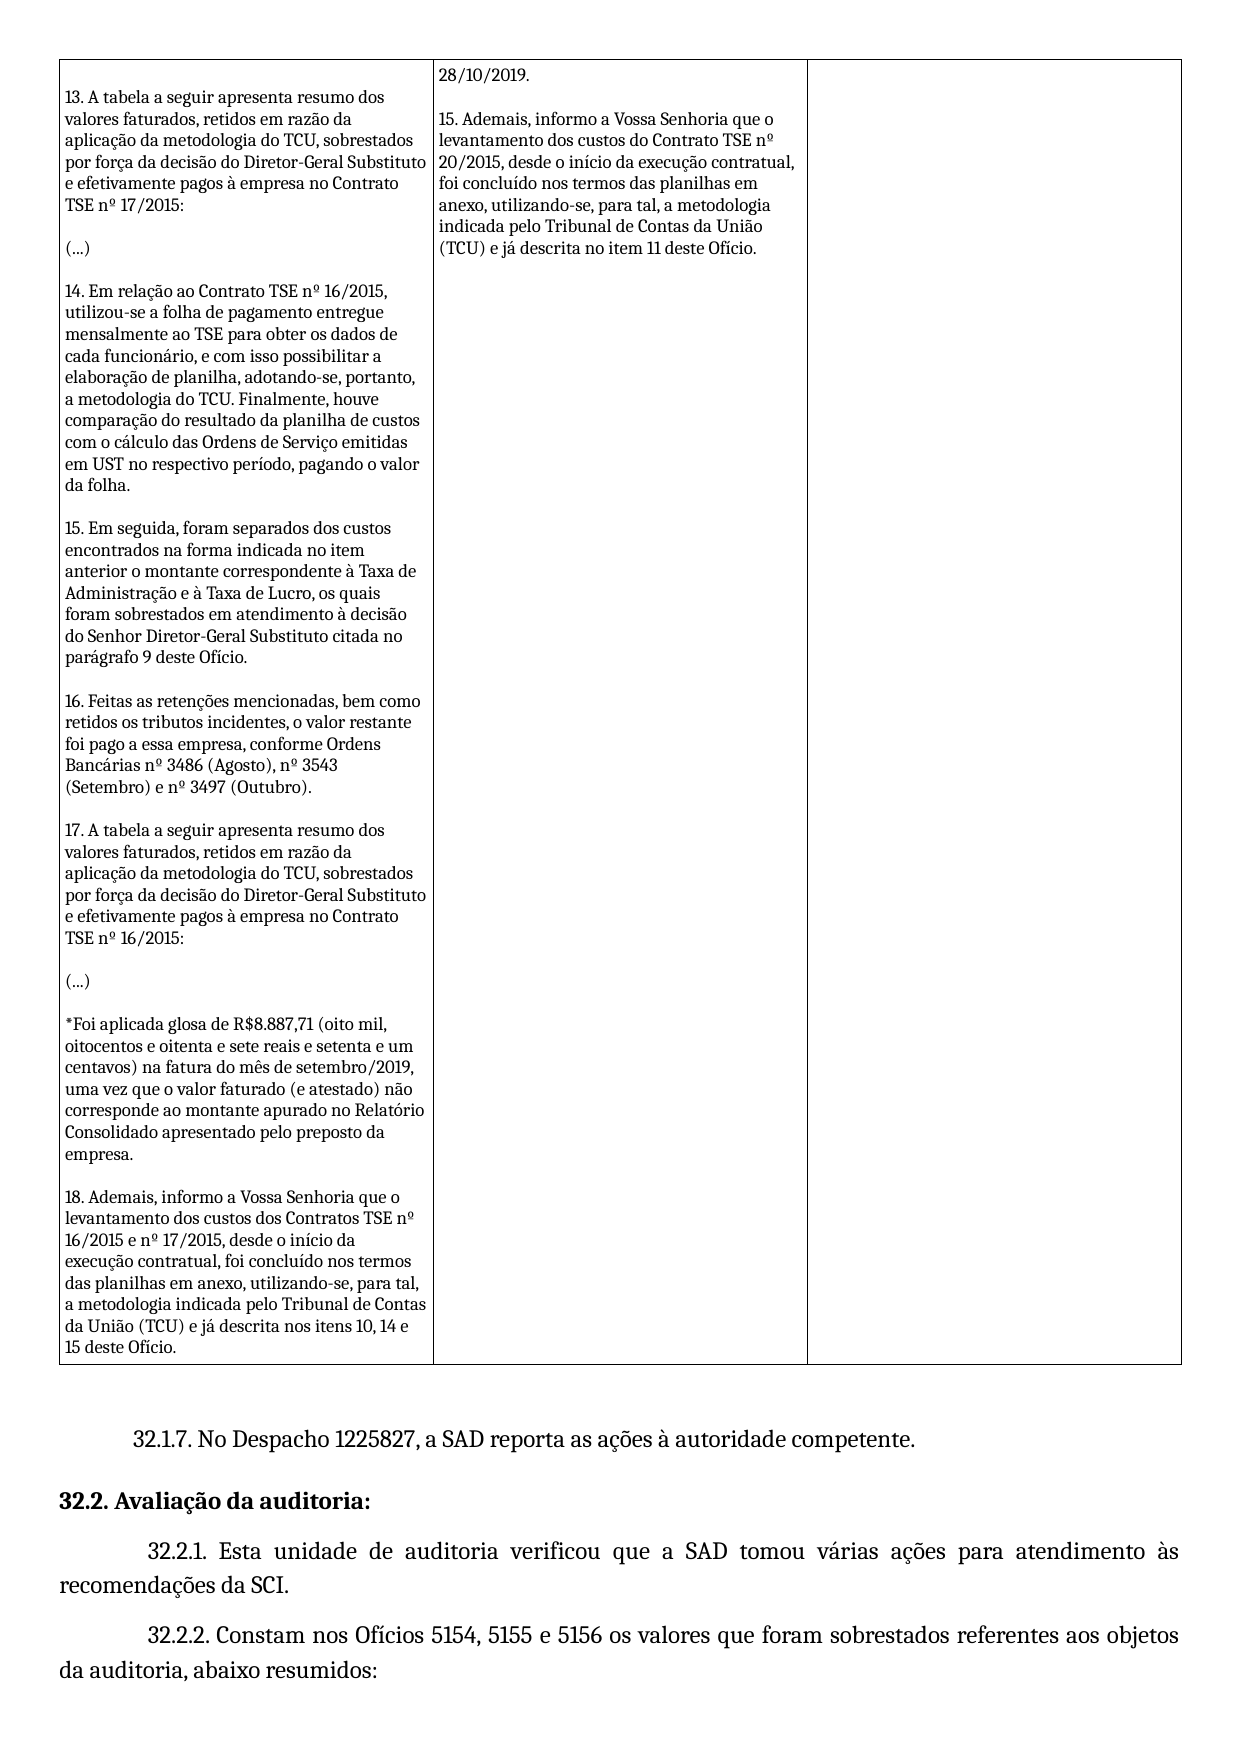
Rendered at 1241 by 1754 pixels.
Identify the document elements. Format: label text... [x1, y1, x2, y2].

table_cell 28/10/2019. 15. Ademais, informo a Vossa Senhoria que o levantamento dos custos do Contrato TSE nº 20/2015, desde o início da execução contratual, foi concluído nos termos das planilhas em anexo, utilizando-se, para tal, a metodologia indicada pelo Tribunal de Contas da União (TCU) e já descrita no item 11 deste Ofício. [434, 60, 807, 1364]
text 32.2.2. Constam nos Ofícios 5154, 5155 e 5156 os valores que foram sobrestados referentes aos objetos da auditoria, abaixo resumidos: [59, 1621, 1181, 1684]
table_cell 13. A tabela a seguir apresenta resumo dos valores faturados, retidos em razão da aplicação da metodologia do TCU, sobrestados por força da decisão do Diretor-Geral Substituto e efetivamente pagos à empresa no Contrato TSE nº 17/2015: (...) 14. Em relação ao Contrato TSE nº 16/2015, utilizou-se a folha de pagamento entregue mensalmente ao TSE para obter os dados de cada funcionário, e com isso possibilitar a elaboração de planilha, adotando-se, portanto, a metodologia do TCU. Finalmente, houve comparação do resultado da planilha de custos com o cálculo das Ordens de Serviço emitidas em UST no respectivo período, pagando o valor da folha. 15. Em seguida, foram separados dos custos encontrados na forma indicada no item anterior o montante correspondente à Taxa de Administração e à Taxa de Lucro, os quais foram sobrestados em atendimento à decisão do Senhor Diretor-Geral Substituto citada no parágrafo 9 deste Ofício. 16. Feitas as retenções mencionadas, bem como retidos os tributos incidentes, o valor restante foi pago a essa empresa, conforme Ordens Bancárias nº 3486 (Agosto), nº 3543 (Setembro) e nº 3497 (Outubro). 17. A tabela a seguir apresenta resumo dos valores faturados, retidos em razão da aplicação da metodologia do TCU, sobrestados por força da decisão do Diretor-Geral Substituto e efetivamente pagos à empresa no Contrato TSE nº 16/2015: (...) *Foi aplicada glosa de R$8.887,71 (oito mil, oitocentos e oitenta e sete reais e setenta e um centavos) na fatura do mês de setembro/2019, uma vez que o valor faturado (e atestado) não corresponde ao montante apurado no Relatório Consolidado apresentado pelo preposto da empresa. 18. Ademais, informo a Vossa Senhoria que o levantamento dos custos dos Contratos TSE nº 16/2015 e nº 17/2015, desde o início da execução contratual, foi concluído nos termos das planilhas em anexo, utilizando-se, para tal, a metodologia indicada pelo Tribunal de Contas da União (TCU) e já descrita nos itens 10, 14 e 15 deste Ofício. [60, 60, 433, 1364]
text 32.2. Avaliação da auditoria: [59, 1487, 1181, 1515]
text 32.2.1. Esta unidade de auditoria verificou que a SAD tomou várias ações para atendimento às recomendações da SCI. [59, 1537, 1181, 1600]
table_cell [808, 60, 1181, 1364]
text 32.1.7. No Despacho 1225827, a SAD reporta as ações à autoridade competente. [59, 1425, 1181, 1454]
